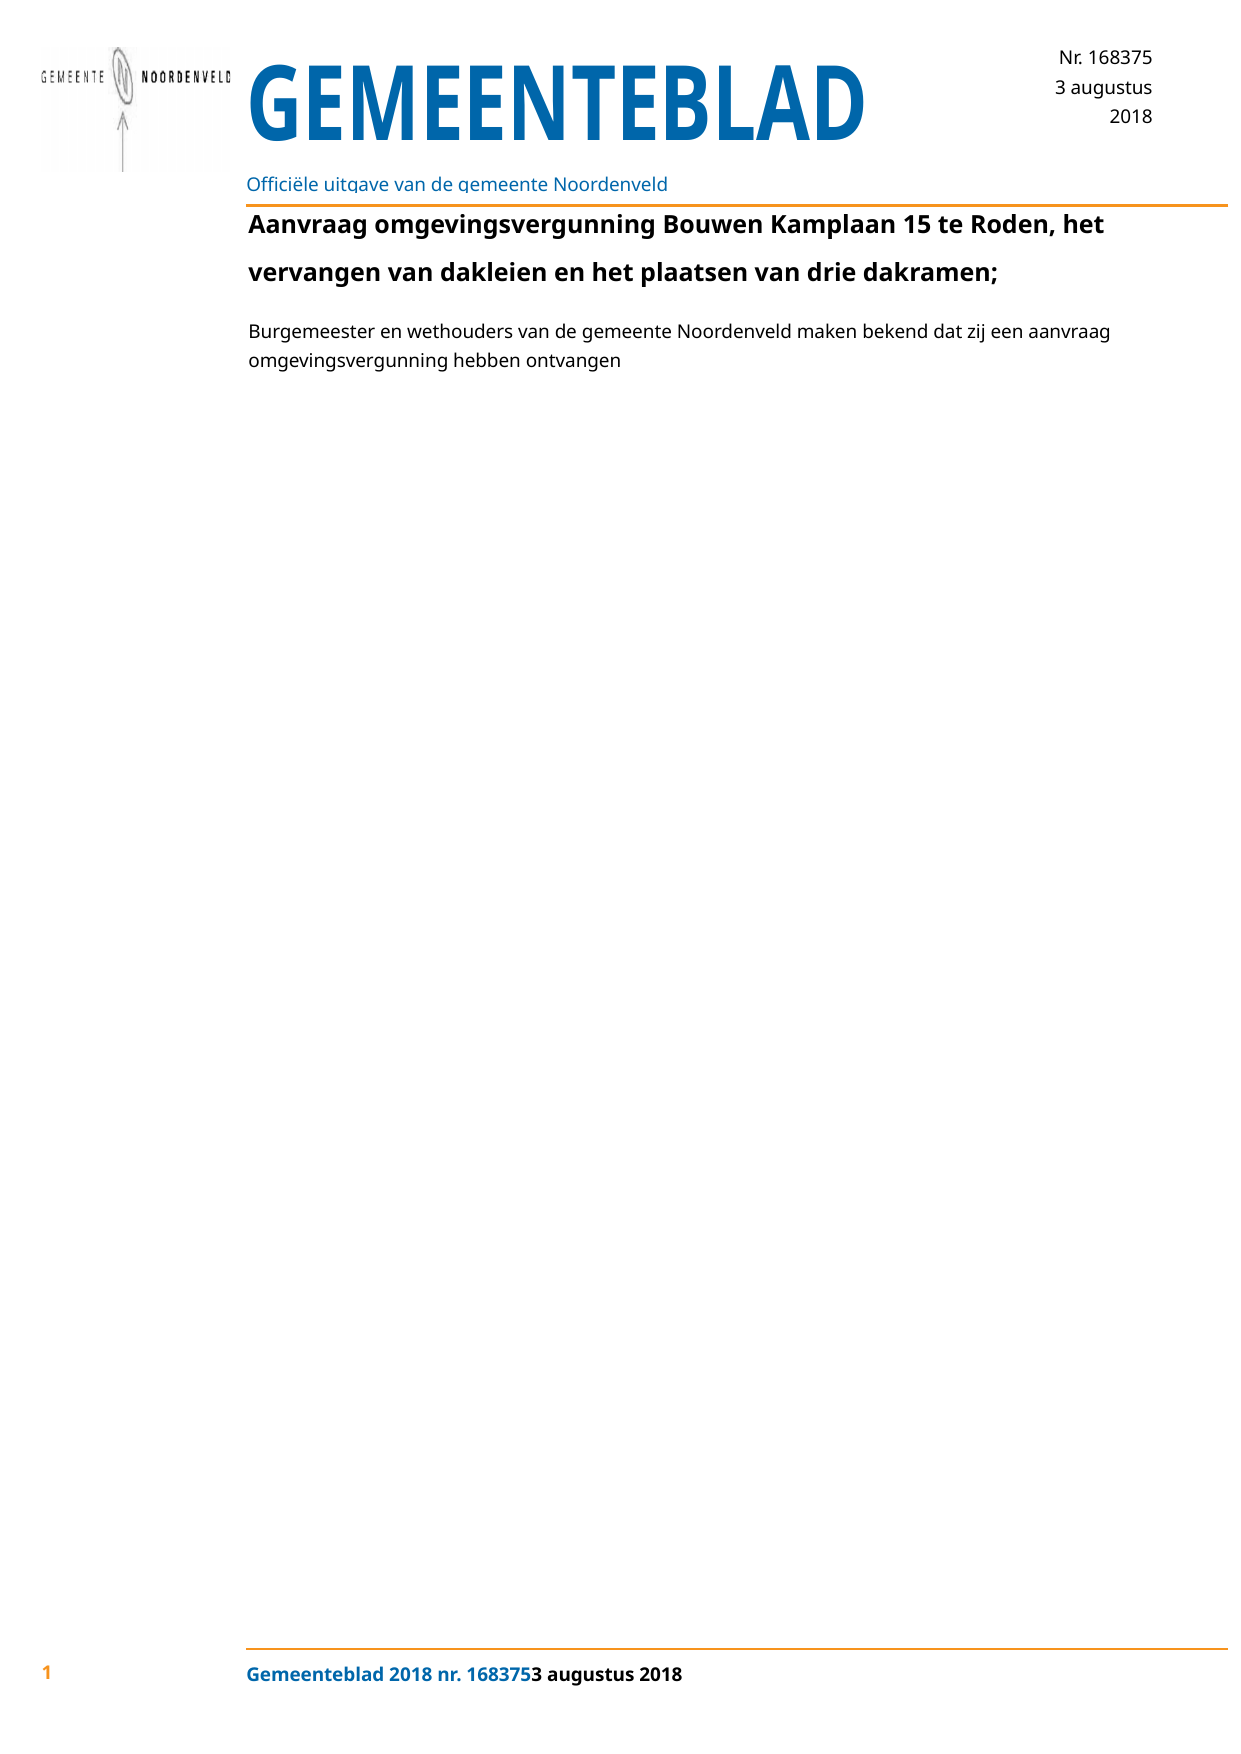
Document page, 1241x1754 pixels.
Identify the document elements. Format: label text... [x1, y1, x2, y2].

text Burgemeester en wethouders van de gemeente Noordenveld maken bekend dat zij een aanvraag omgevingsvergunning hebben ontvangen [248, 318, 1152, 373]
picture [41, 47, 231, 172]
text Aanvraag omgevingsvergunning Bouwen Kamplaan 15 te Roden, het vervangen van dakleien en het plaatsen van drie dakramen; [248, 207, 1152, 288]
